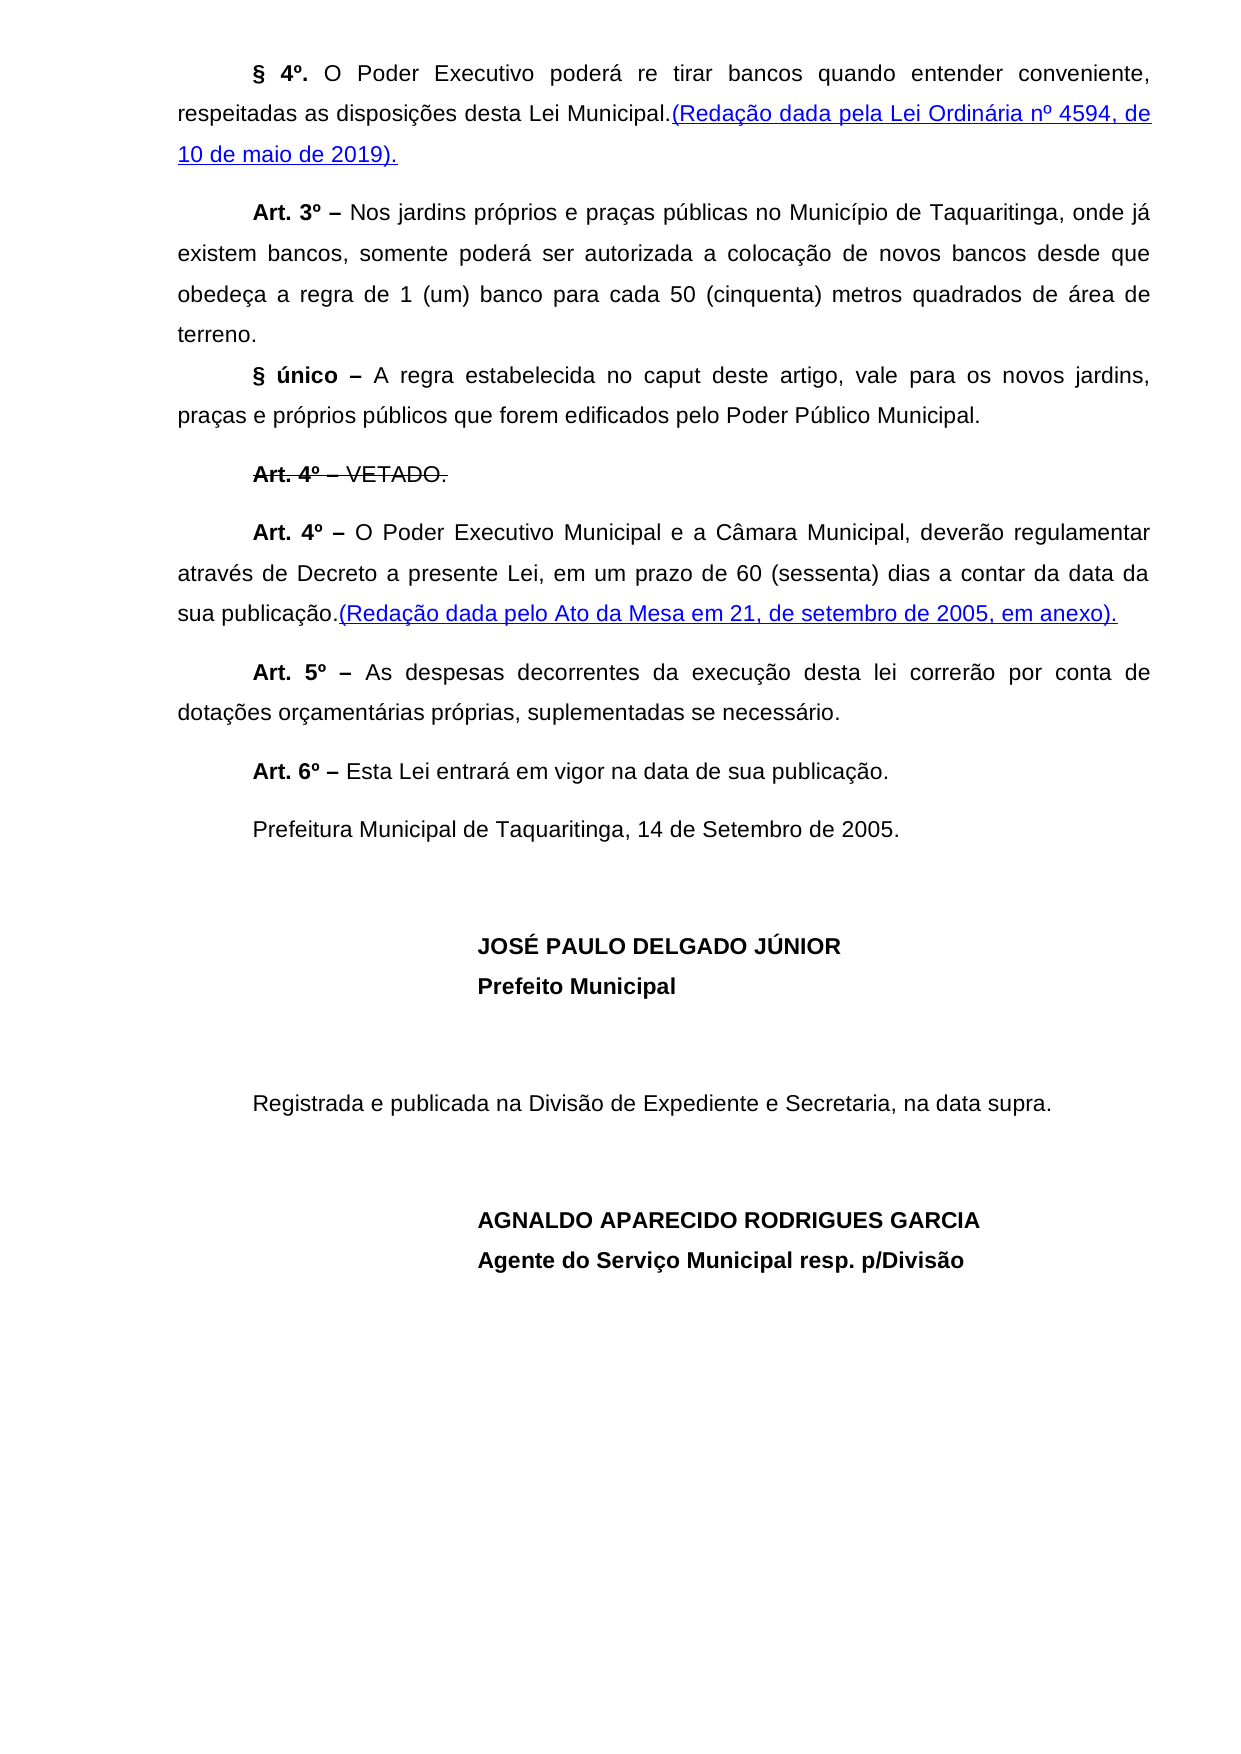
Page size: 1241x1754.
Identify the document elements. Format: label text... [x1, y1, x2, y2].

text Prefeitura Municipal de Taquaritinga, 14 de Setembro de 2005. [177, 815, 1152, 842]
text AGNALDO APARECIDO RODRIGUES GARCIA Agente do Serviço Municipal resp. p/Divisão [177, 1206, 1152, 1274]
text Art. 5º – As despesas decorrentes da execução desta lei correrão por conta de dotações orçamentárias próprias, suplementadas se necessário. [177, 658, 1152, 726]
text Registrada e publicada na Divisão de Expediente e Secretaria, na data supra. [177, 1089, 1152, 1116]
text § 4º. O Poder Executivo poderá re tirar bancos quando entender conveniente, respeitadas as disposições desta Lei Municipal.(Redação dada pela Lei Ordinária nº 4594, de 10 de maio de 2019). [177, 59, 1152, 167]
text Art. 4º – O Poder Executivo Municipal e a Câmara Municipal, deverão regulamentar através de Decreto a presente Lei, em um prazo de 60 (sessenta) dias a contar da data da sua publicação.(Redação dada pelo Ato da Mesa em 21, de setembro de 2005, em anexo). [177, 518, 1152, 627]
text Art. 6º – Esta Lei entrará em vigor na data de sua publicação. [177, 757, 1152, 784]
text Art. 3º – Nos jardins próprios e praças públicas no Município de Taquaritinga, onde já existem bancos, somente poderá ser autorizada a colocação de novos bancos desde que obedeça a regra de 1 (um) banco para cada 50 (cinquenta) metros quadrados de área de terreno. § único – A regra estabelecida no caput deste artigo, vale para os novos jardins, praças e próprios públicos que forem edificados pelo Poder Público Municipal. [177, 199, 1152, 429]
text Art. 4º – VETADO. [177, 460, 1152, 487]
text JOSÉ PAULO DELGADO JÚNIOR Prefeito Municipal [177, 932, 1152, 1000]
